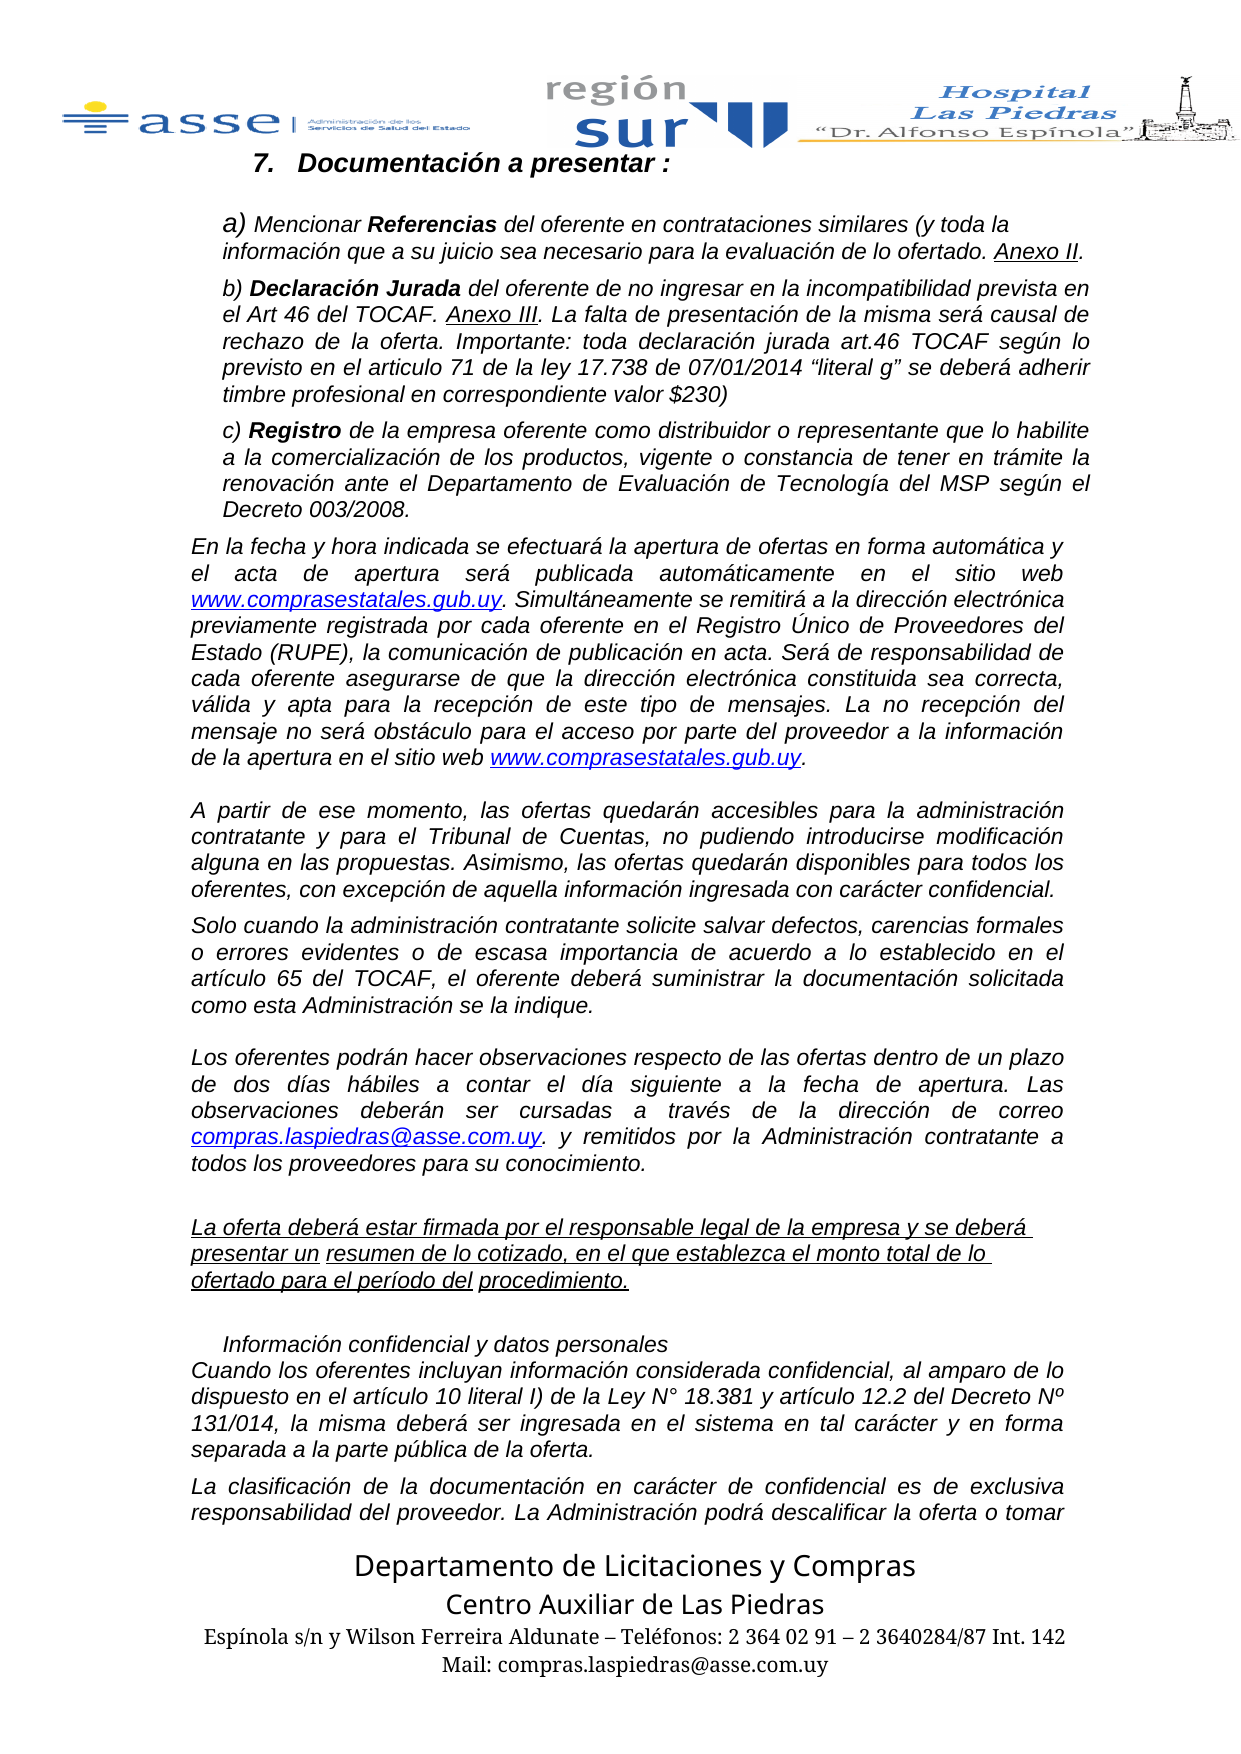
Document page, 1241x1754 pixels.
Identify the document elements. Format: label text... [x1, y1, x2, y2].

picture [46, 75, 492, 148]
text Los oferentes podrán hacer observaciones respecto de las ofertas dentro de un plazo de dos días hábiles a contar el día siguiente a la fecha de apertura. Las observaciones deberán ser cursadas a través de la dirección de correo compras.laspiedras@asse.com.uy. y remitidos por la Administración contratante a todos los proveedores para su conocimiento. [191, 1044, 1067, 1176]
picture [546, 75, 1241, 148]
text A partir de ese momento, las ofertas quedarán accesibles para la administración contratante y para el Tribunal de Cuentas, no pudiendo introducirse modificación alguna en las propuestas. Asimismo, las ofertas quedarán disponibles para todos los oferentes, con excepción de aquella información ingresada con carácter confidencial. [191, 797, 1067, 902]
subtitle Información confidencial y datos personales [177, 1331, 1093, 1357]
text La oferta deberá estar firmada por el responsable legal de la empresa y se deberá presentar un resumen de lo cotizado, en el que establezca el monto total de lo ofertado para el período del procedimiento. [191, 1214, 1067, 1293]
text La clasificación de la documentación en carácter de confidencial es de exclusiva responsabilidad del proveedor. La Administración podrá descalificar la oferta o tomar [191, 1473, 1067, 1525]
text Solo cuando la administración contratante solicite salvar defectos, carencias formales o errores evidentes o de escasa importancia de acuerdo a lo establecido en el artículo 65 del TOCAF, el oferente deberá suministrar la documentación solicitada como esta Administración se la indique. [191, 912, 1067, 1018]
text En la fecha y hora indicada se efectuará la apertura de ofertas en forma automática y el acta de apertura será publicada automáticamente en el sitio web www.comprasestatales.gub.uy. Simultáneamente se remitirá a la dirección electrónica previamente registrada por cada oferente en el Registro Único de Proveedores del Estado (RUPE), la comunicación de publicación en acta. Será de responsabilidad de cada oferente asegurarse de que la dirección electrónica constituida sea correcta, válida y apta para la recepción de este tipo de mensajes. La no recepción del mensaje no será obstáculo para el acceso por parte del proveedor a la información de la apertura en el sitio web www.comprasestatales.gub.uy. [191, 533, 1067, 770]
list c) Registro de la empresa oferente como distribuidor o representante que lo habilite a la comercialización de los productos, vigente o constancia de tener en trámite la renovación ante el Departamento de Evaluación de Tecnología del MSP según el Decreto 003/2008. [177, 417, 1093, 523]
subtitle 7. Documentación a presentar : [177, 147, 1093, 178]
text Cuando los oferentes incluyan información considerada confidencial, al amparo de lo dispuesto en el artículo 10 literal I) de la Ley N° 18.381 y artículo 12.2 del Decreto Nº 131/014, la misma deberá ser ingresada en el sistema en tal carácter y en forma separada a la parte pública de la oferta. [191, 1357, 1067, 1462]
subtitle a) Mencionar Referencias del oferente en contrataciones similares (y toda la información que a su juicio sea necesario para la evaluación de lo ofertado. Anexo II. [177, 207, 1093, 265]
list b) Declaración Jurada del oferente de no ingresar en la incompatibilidad prevista en el Art 46 del TOCAF. Anexo III. La falta de presentación de la misma será causal de rechazo de la oferta. Importante: toda declaración jurada art.46 TOCAF según lo previsto en el articulo 71 de la ley 17.738 de 07/01/2014 “literal g” se deberá adherir timbre profesional en correspondiente valor $230) [177, 275, 1093, 407]
